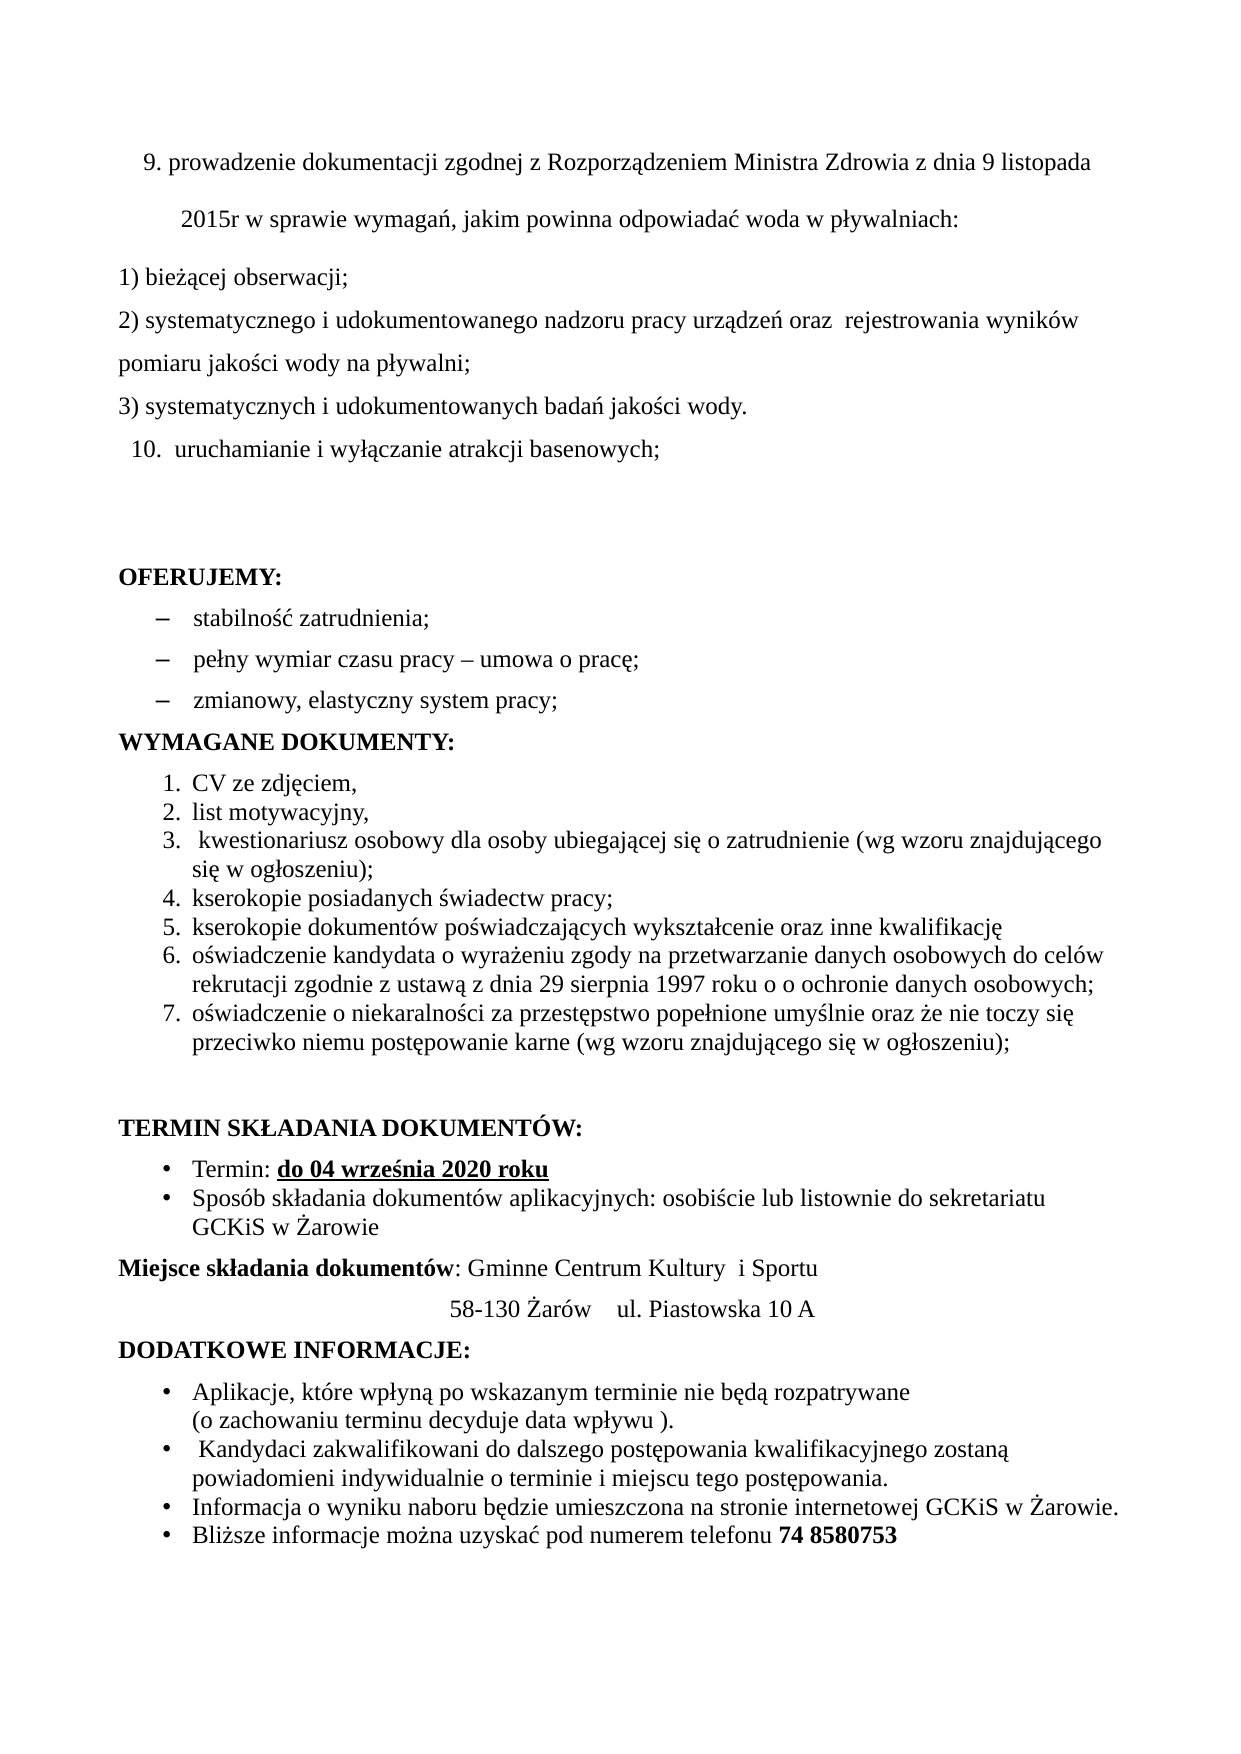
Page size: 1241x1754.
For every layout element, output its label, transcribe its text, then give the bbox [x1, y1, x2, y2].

text OFERUJEMY: [118, 562, 1122, 591]
list CV ze zdjęciem, [162, 768, 1122, 797]
list kserokopie posiadanych świadectw pracy; [162, 883, 1122, 912]
text 2) systematycznego i udokumentowanego nadzoru pracy urządzeń oraz rejestrowania wyników pomiaru jakości wody na pływalni; [118, 305, 1122, 377]
text 9. prowadzenie dokumentacji zgodnej z Rozporządzeniem Ministra Zdrowia z dnia 9 listopada [118, 147, 1122, 176]
text DODATKOWE INFORMACJE: [118, 1336, 1122, 1364]
text 58-130 Żarów ul. Piastowska 10 A [118, 1294, 1122, 1323]
list kserokopie dokumentów poświadczających wykształcenie oraz inne kwalifikację [162, 912, 1122, 941]
list Aplikacje, które wpłyną po wskazanym terminie nie będą rozpatrywane (o zachowaniu terminu decyduje data wpływu ). [162, 1377, 1122, 1434]
list oświadczenie kandydata o wyrażeniu zgody na przetwarzanie danych osobowych do celów rekrutacji zgodnie z ustawą z dnia 29 sierpnia 1997 roku o o ochronie danych osobowych; [162, 941, 1122, 998]
list stabilność zatrudnienia; [156, 603, 1122, 632]
text TERMIN SKŁADANIA DOKUMENTÓW: [118, 1113, 1122, 1142]
text 10. uruchamianie i wyłączanie atrakcji basenowych; [118, 434, 1122, 463]
list pełny wymiar czasu pracy – umowa o pracę; [156, 644, 1122, 673]
list oświadczenie o niekaralności za przestępstwo popełnione umyślnie oraz że nie toczy się przeciwko niemu postępowanie karne (wg wzoru znajdującego się w ogłoszeniu); [162, 998, 1122, 1056]
text 1) bieżącej obserwacji; [118, 262, 1122, 291]
list list motywacyjny, [162, 797, 1122, 826]
list Bliższe informacje można uzyskać pod numerem telefonu 74 8580753 [162, 1521, 1122, 1549]
list Sposób składania dokumentów aplikacyjnych: osobiście lub listownie do sekretariatu GCKiS w Żarowie [162, 1183, 1122, 1241]
list Termin: do 04 września 2020 roku [162, 1154, 1122, 1183]
text 2015r w sprawie wymagań, jakim powinna odpowiadać woda w pływalniach: [118, 204, 1122, 233]
text WYMAGANE DOKUMENTY: [118, 727, 1122, 756]
list Informacja o wyniku naboru będzie umieszczona na stronie internetowej GCKiS w Żarowie. [162, 1492, 1122, 1521]
list kwestionariusz osobowy dla osoby ubiegającej się o zatrudnienie (wg wzoru znajdującego się w ogłoszeniu); [162, 826, 1122, 883]
text 3) systematycznych i udokumentowanych badań jakości wody. [118, 391, 1122, 420]
list zmianowy, elastyczny system pracy; [156, 686, 1122, 714]
text Miejsce składania dokumentów: Gminne Centrum Kultury i Sportu [118, 1253, 1122, 1282]
list Kandydaci zakwalifikowani do dalszego postępowania kwalifikacyjnego zostaną powiadomieni indywidualnie o terminie i miejscu tego postępowania. [162, 1434, 1122, 1492]
